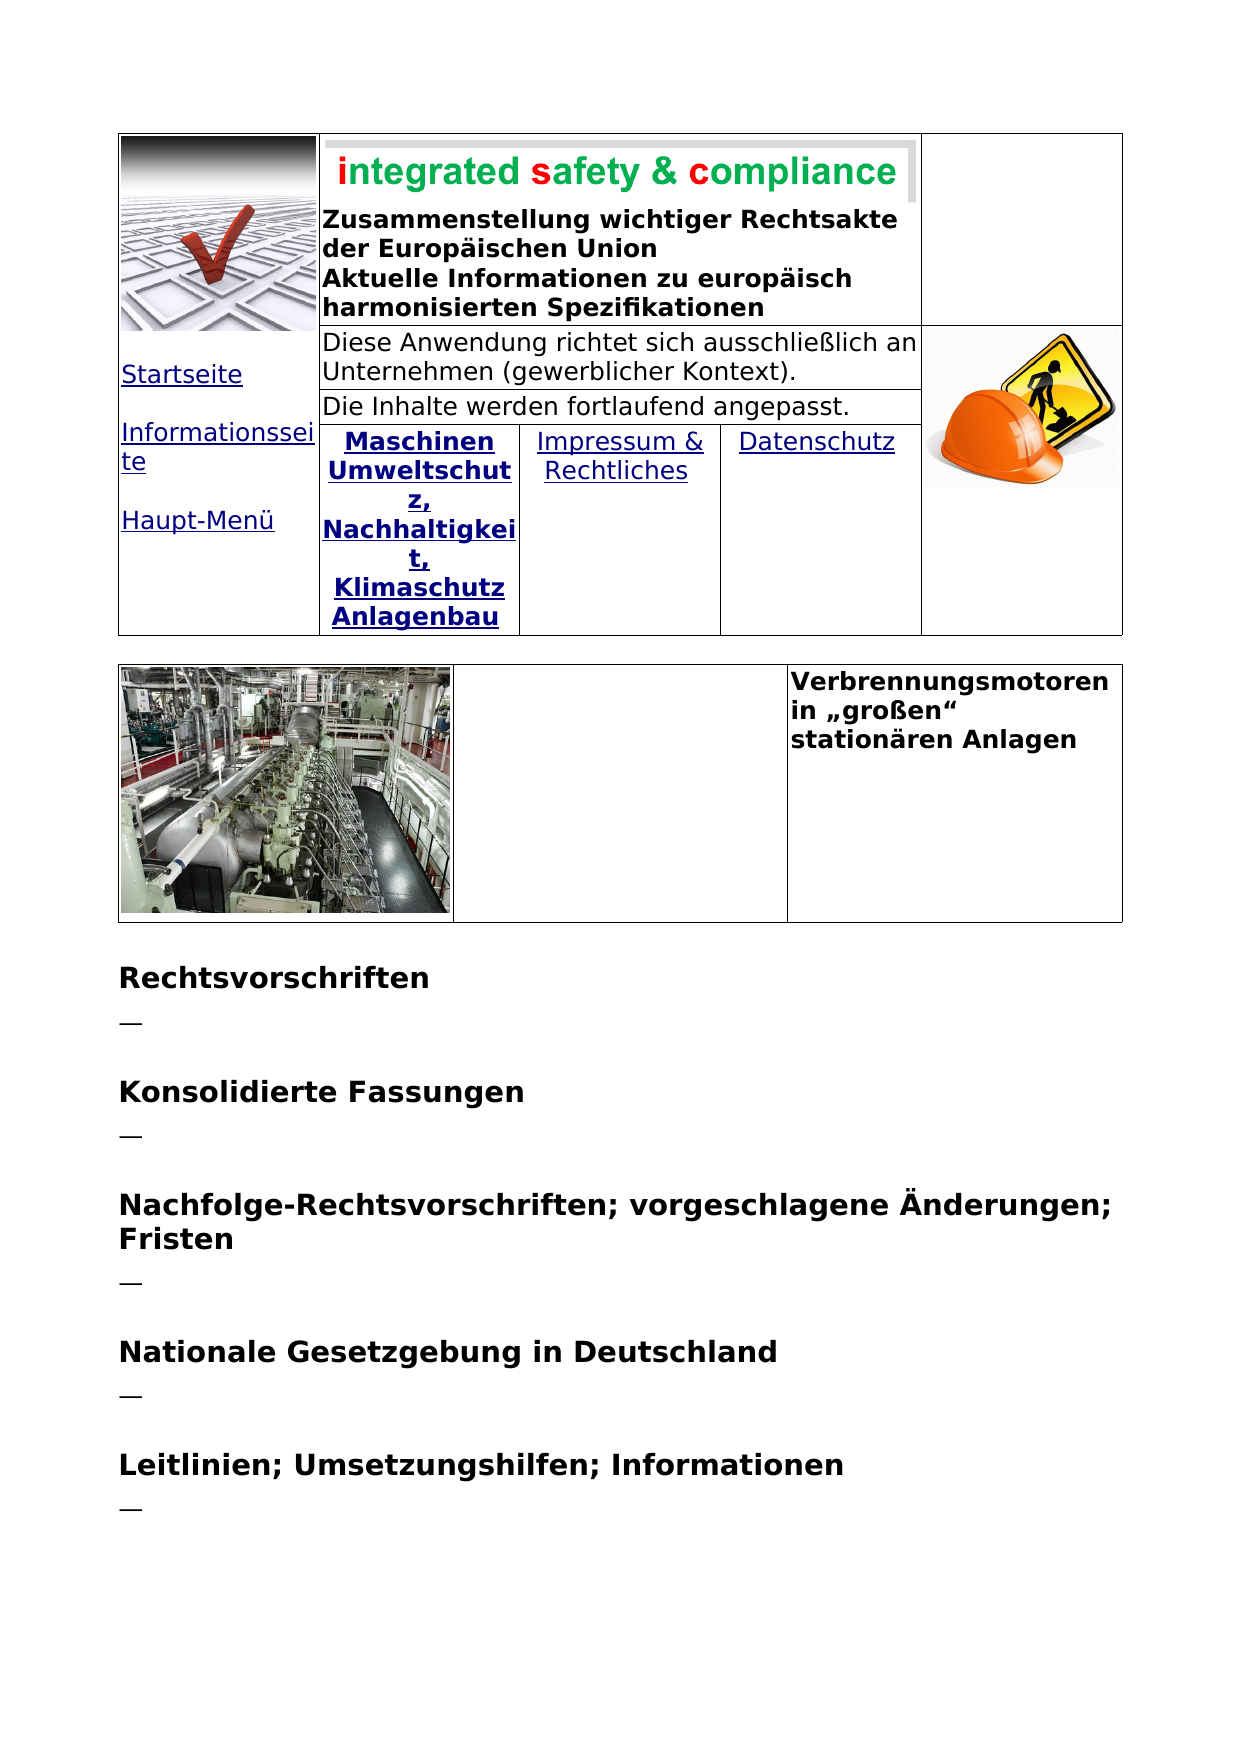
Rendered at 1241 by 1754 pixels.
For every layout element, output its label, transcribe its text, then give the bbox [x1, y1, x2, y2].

table_header Startseite Informationsseite Haupt-Menü [119, 134, 319, 634]
table_cell Die Inhalte werden fortlaufend angepasst. [320, 390, 921, 424]
text — [118, 1495, 1122, 1524]
subtitle Nachfolge-Rechtsvorschriften; vorgeschlagene Änderungen; Fristen [118, 1188, 1122, 1256]
picture [121, 667, 450, 913]
table_header [119, 665, 453, 922]
table_header [454, 665, 787, 922]
picture [924, 328, 1120, 488]
text — [118, 1268, 1122, 1298]
text — [118, 1121, 1122, 1151]
subtitle Nationale Gesetzgebung in Deutschland [118, 1335, 1122, 1369]
picture [121, 136, 316, 331]
table_header Verbrennungsmotoren in „großen“ stationären Anlagen [788, 665, 1122, 922]
table_header Zusammenstellung wichtiger Rechtsakte der Europäischen Union Aktuelle Informationen zu europäisch harmonisierten Spezifikationen [320, 134, 921, 325]
table_cell Diese Anwendung richtet sich ausschließlich an Unternehmen (gewerblicher Kontext). [320, 326, 921, 389]
table_cell Impressum & Rechtliches [520, 425, 720, 634]
text — [118, 1008, 1122, 1037]
subtitle Konsolidierte Fassungen [118, 1075, 1122, 1109]
picture [321, 136, 919, 206]
text — [118, 1382, 1122, 1411]
subtitle Leitlinien; Umsetzungshilfen; Informationen [118, 1448, 1122, 1482]
table_header [922, 134, 1122, 325]
table_cell Datenschutz [721, 425, 921, 634]
subtitle Rechtsvorschriften [118, 962, 1122, 996]
table_cell [922, 326, 1122, 634]
table_cell Maschinen Umweltschutz, Nachhaltigkeit, Klimaschutz Anlagenbau [320, 425, 519, 634]
